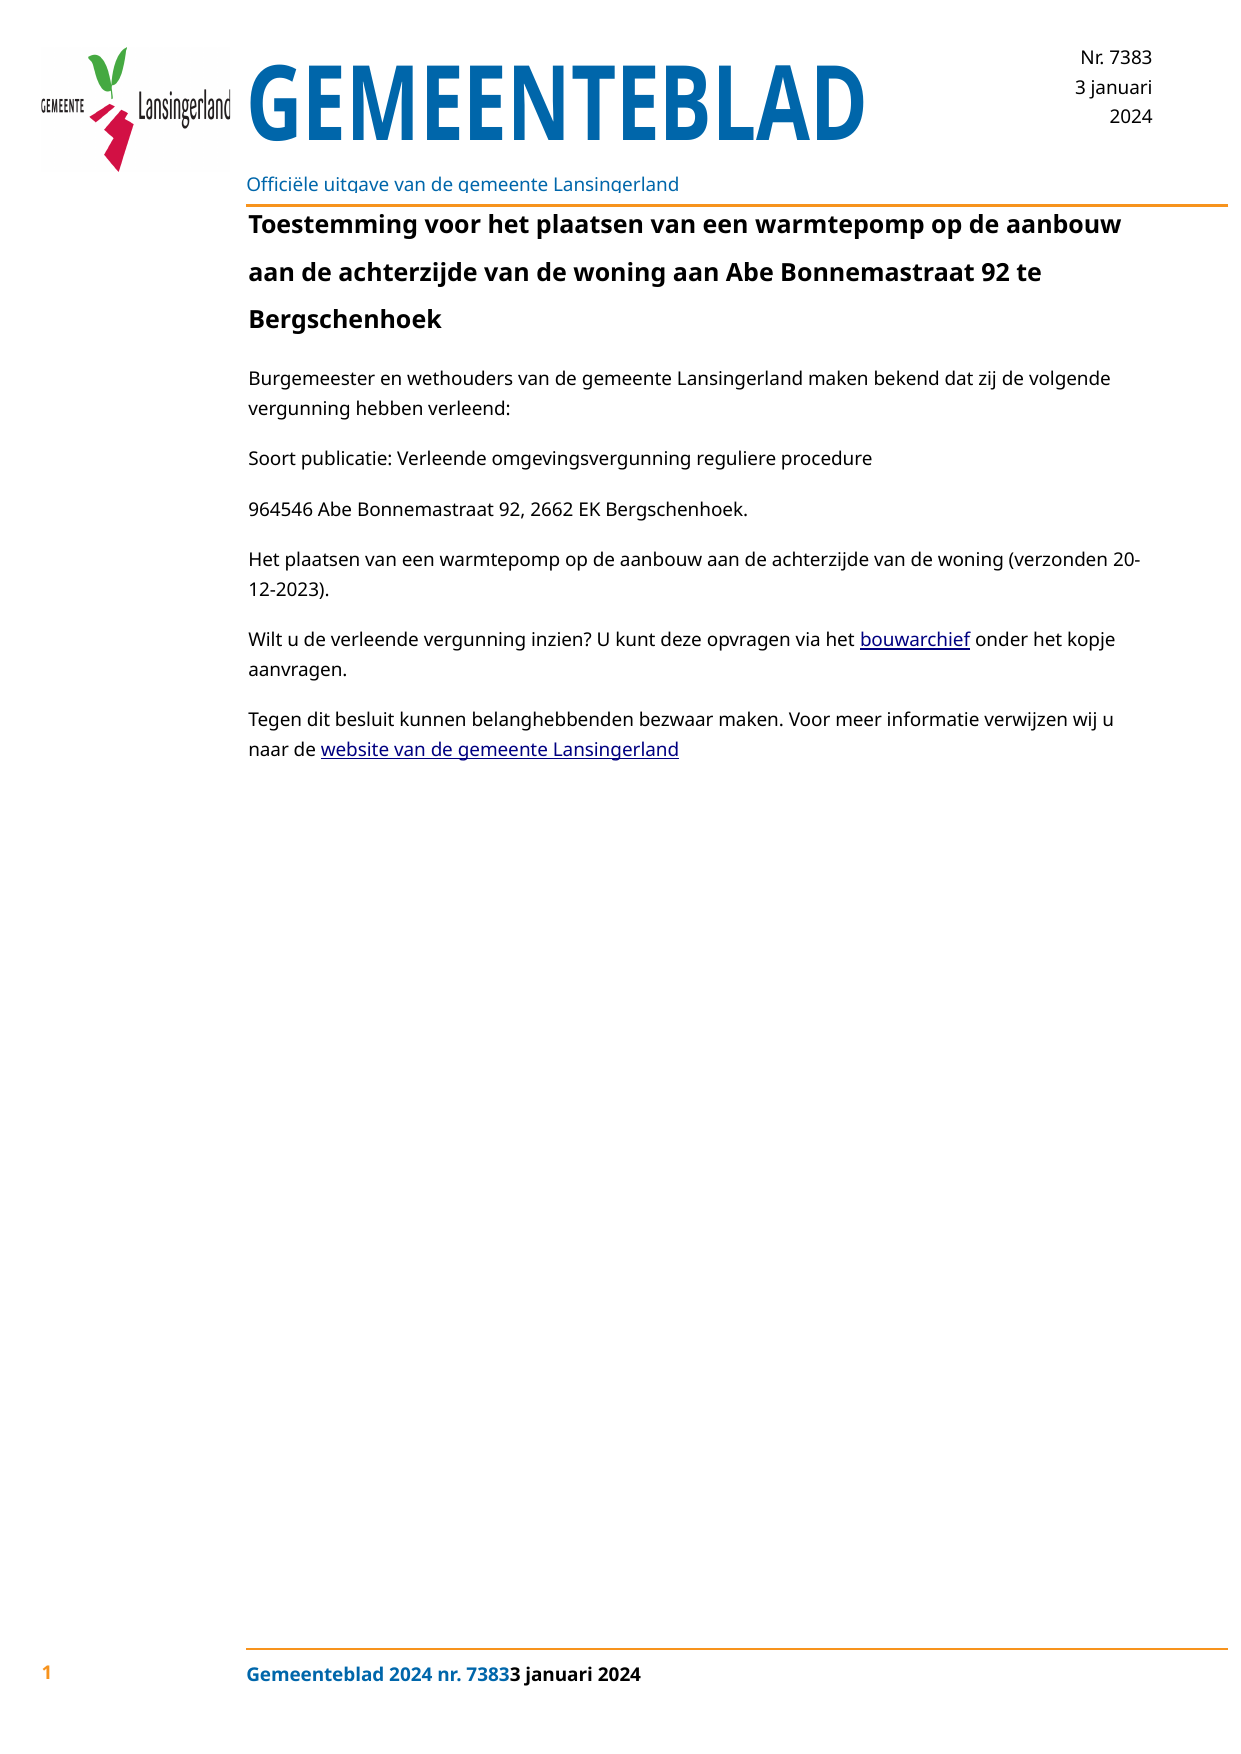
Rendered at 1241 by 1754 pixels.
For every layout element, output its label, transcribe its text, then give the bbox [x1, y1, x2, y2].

text Toestemming voor het plaatsen van een warmtepomp op de aanbouw aan de achterzijde van de woning aan Abe Bonnemastraat 92 te Bergschenhoek [248, 207, 1152, 336]
text 964546 Abe Bonnemastraat 92, 2662 EK Bergschenhoek. [248, 496, 1152, 522]
text Wilt u de verleende vergunning inzien? U kunt deze opvragen via het bouwarchief onder het kopje aanvragen. [248, 626, 1152, 682]
text Burgemeester en wethouders van de gemeente Lansingerland maken bekend dat zij de volgende vergunning hebben verleend: [248, 366, 1152, 421]
text Tegen dit besluit kunnen belanghebbenden bezwaar maken. Voor meer informatie verwijzen wij u naar de website van de gemeente Lansingerland [248, 706, 1152, 762]
text Soort publicatie: Verleende omgevingsvergunning reguliere procedure [248, 446, 1152, 471]
text Het plaatsen van een warmtepomp op de aanbouw aan de achterzijde van de woning (verzonden 20-12-2023). [248, 546, 1152, 602]
picture [41, 47, 231, 172]
